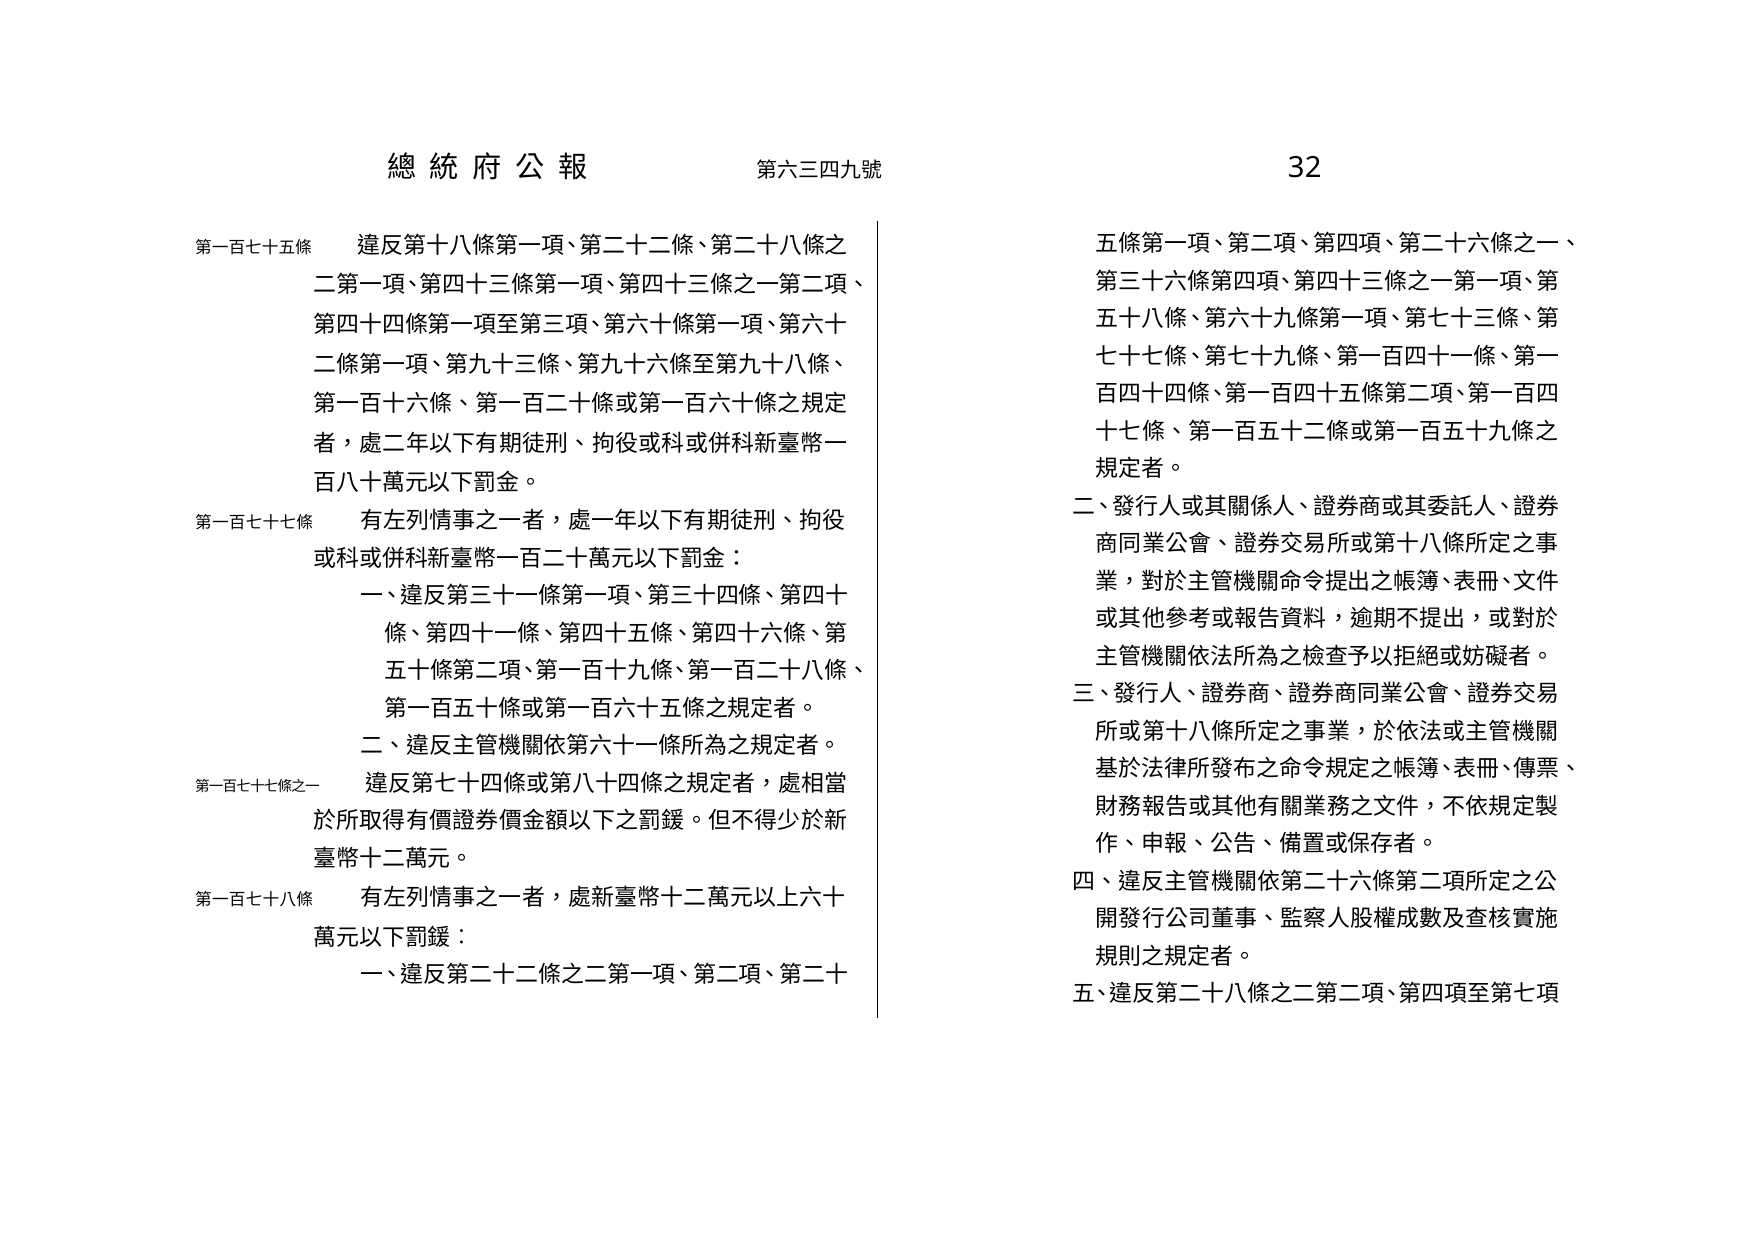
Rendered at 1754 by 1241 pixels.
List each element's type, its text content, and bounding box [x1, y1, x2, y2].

text 二、違反主管機關依第六十一條所為之規定者。 [360, 724, 847, 761]
text 第一百七十七條之一 違反第七十四條或第八十四條之規定者，處相當於所取得有價證券價金額以下之罰鍰。但不得少於新臺幣十二萬元。 [195, 761, 847, 874]
text 第一百七十八條 有左列情事之一者，處新臺幣十二萬元以上六十萬元以下罰鍰︰ [195, 874, 847, 953]
text 二、發行人或其關係人、證券商或其委託人、證券商同業公會、證券交易所或第十八條所定之事業，對於主管機關命令提出之帳簿、表冊、文件或其他參考或報告資料，逾期不提出，或對於主管機關依法所為之檢查予以拒絕或妨礙者。 [1072, 484, 1559, 672]
text 一、違反第二十二條之二第一項、第二項、第二十五條第一項、第二項、第四項、第二十六條之一、第三十六條第四項、第四十三條之一第一項、第五十八條、第六十九條第一項、第七十三條、第七十七條、第七十九條、第一百四十一條、第一百四十四條、第一百四十五條第二項、第一百四十七條、第一百五十二條或第一百五十九條之規定者。 [360, 953, 847, 990]
text 一、違反第三十一條第一項、第三十四條、第四十條、第四十一條、第四十五條、第四十六條、第五十條第二項、第一百十九條、第一百二十八條、第一百五十條或第一百六十五條之規定者。 [360, 574, 847, 724]
text 四、違反主管機關依第二十六條第二項所定之公開發行公司董事、監察人股權成數及查核實施規則之規定者。 [1072, 859, 1559, 972]
text 五、違反第二十八條之二第二項、第四項至第七項 [1072, 972, 1559, 1009]
text 第一百七十七條 有左列情事之一者，處一年以下有期徒刑、拘役或科或併科新臺幣一百二十萬元以下罰金： [195, 499, 847, 574]
text 第一百七十五條 違反第十八條第一項、第二十二條、第二十八條之二第一項、第四十三條第一項、第四十三條之一第二項、第四十四條第一項至第三項、第六十條第一項、第六十二條第一項、第九十三條、第九十六條至第九十八條、第一百十六條、第一百二十條或第一百六十條之規定者，處二年以下有期徒刑、拘役或科或併科新臺幣一百八十萬元以下罰金。 [195, 222, 847, 499]
text 一、違反第二十二條之二第一項、第二項、第二十五條第一項、第二項、第四項、第二十六條之一、第三十六條第四項、第四十三條之一第一項、第五十八條、第六十九條第一項、第七十三條、第七十七條、第七十九條、第一百四十一條、第一百四十四條、第一百四十五條第二項、第一百四十七條、第一百五十二條或第一百五十九條之規定者。 [1072, 222, 1559, 484]
text 三、發行人、證券商、證券商同業公會、證券交易所或第十八條所定之事業，於依法或主管機關基於法律所發布之命令規定之帳簿、表冊、傳票、財務報告或其他有關業務之文件，不依規定製作、申報、公告、備置或保存者。 [1072, 672, 1559, 859]
